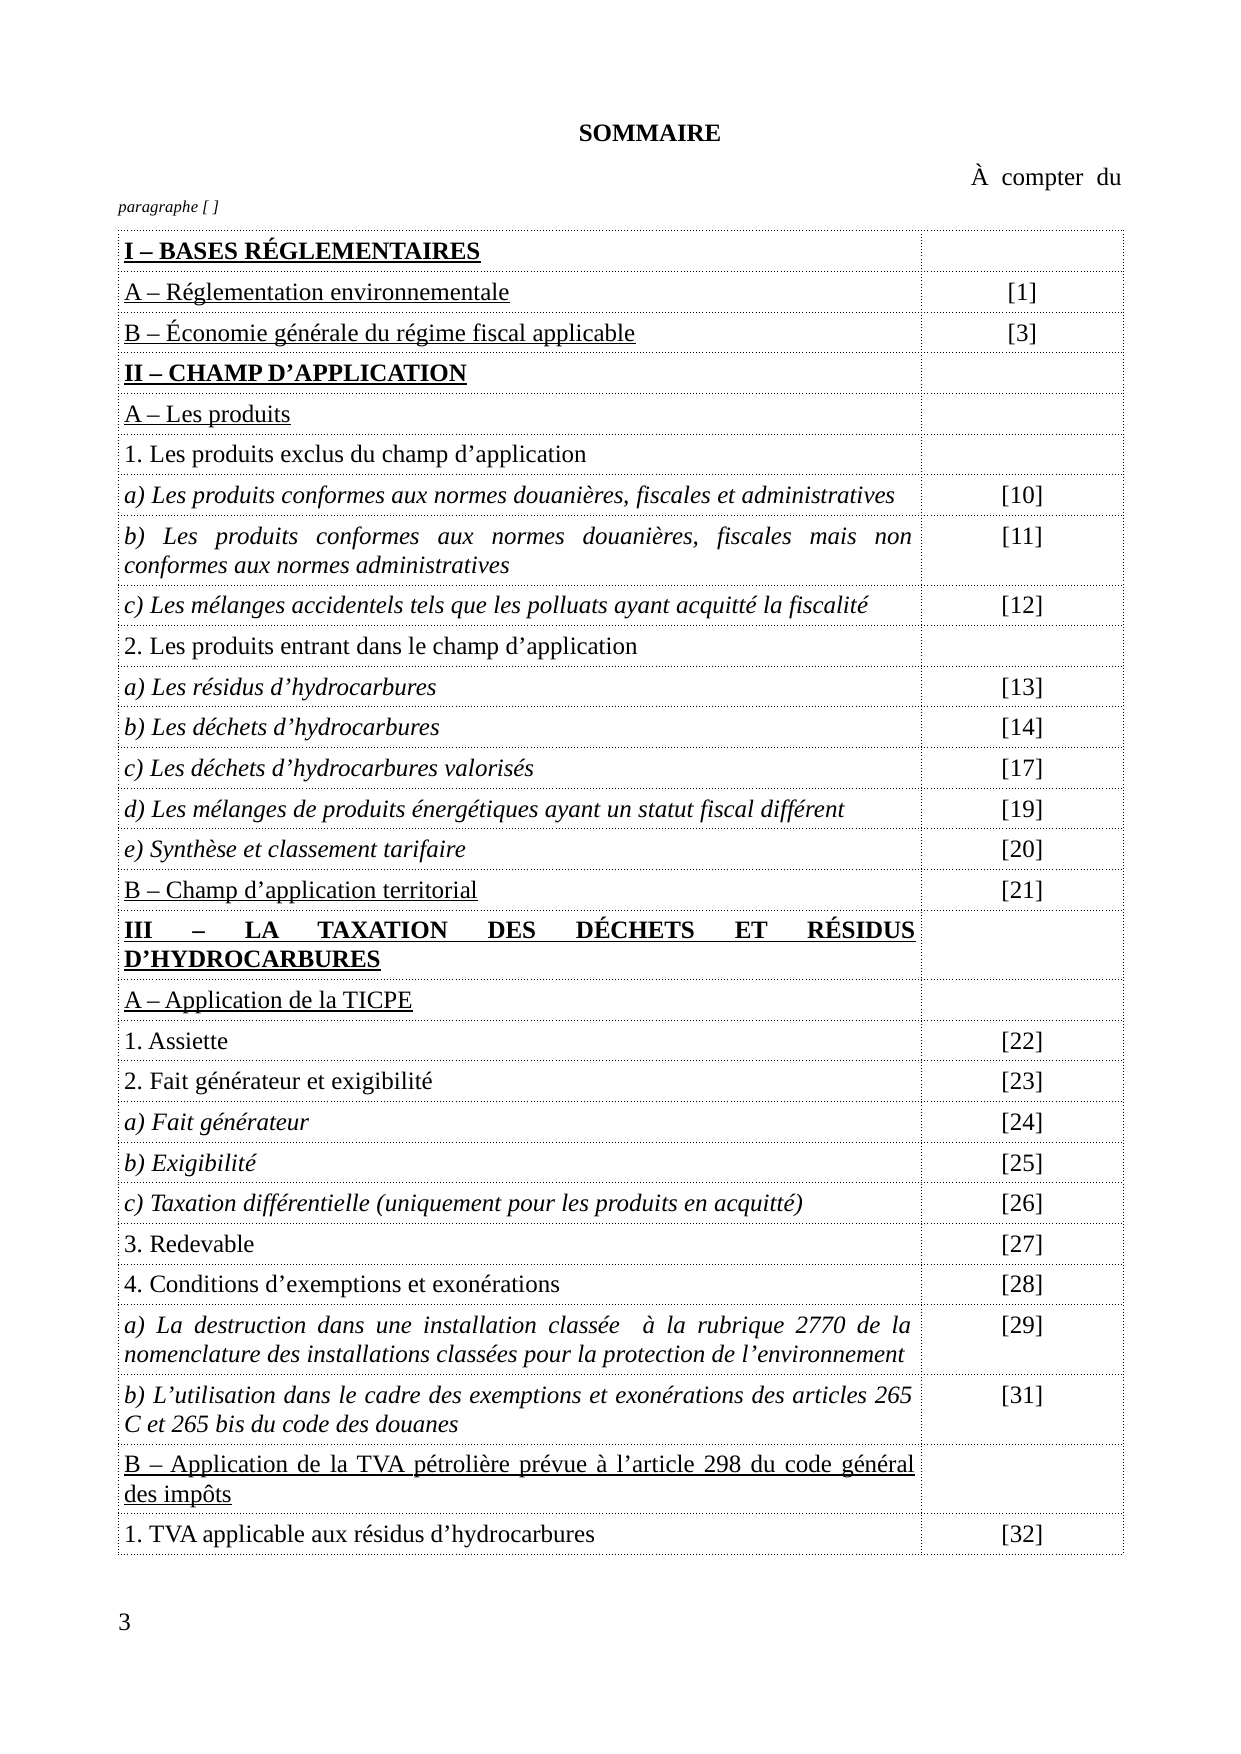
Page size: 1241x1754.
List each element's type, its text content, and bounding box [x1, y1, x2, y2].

table_cell c) Les déchets d’hydrocarbures valorisés [118, 747, 921, 788]
table_cell [921, 625, 1123, 666]
table_cell 2. Fait générateur et exigibilité [118, 1060, 921, 1101]
table_cell 1. Les produits exclus du champ d’application [118, 434, 921, 474]
table_cell [10] [921, 474, 1123, 515]
table_cell [25] [921, 1142, 1123, 1182]
table_cell b) Exigibilité [118, 1142, 921, 1182]
table_cell 3. Redevable [118, 1223, 921, 1263]
table_cell 2. Les produits entrant dans le champ d’application [118, 625, 921, 666]
table_cell [3] [921, 312, 1123, 352]
table_cell 1. TVA applicable aux résidus d’hydrocarbures [118, 1513, 921, 1554]
table_cell [21] [921, 869, 1123, 909]
table_cell A – Application de la TICPE [118, 979, 921, 1020]
table_cell A – Les produits [118, 393, 921, 433]
table_cell [28] [921, 1264, 1123, 1304]
table_cell [24] [921, 1101, 1123, 1142]
table_cell [32] [921, 1513, 1123, 1554]
table_cell [921, 1444, 1123, 1513]
table_cell [921, 352, 1123, 393]
table_cell B – Application de la TVA pétrolière prévue à l’article 298 du code général des impôts [118, 1444, 921, 1513]
table_cell III – LA TAXATION DES DÉCHETS ET RÉSIDUS D’HYDROCARBURES [118, 910, 921, 979]
table_cell [23] [921, 1060, 1123, 1101]
table_cell 1. Assiette [118, 1020, 921, 1060]
table_cell [26] [921, 1182, 1123, 1223]
table_cell [1] [921, 271, 1123, 312]
table_cell b) Les produits conformes aux normes douanières, fiscales mais non conformes aux normes administratives [118, 515, 921, 584]
text À compter du paragraphe [ ] [118, 162, 1122, 216]
table_cell [13] [921, 666, 1123, 706]
table_cell [921, 910, 1123, 979]
table_cell [921, 979, 1123, 1020]
table_cell [14] [921, 706, 1123, 747]
table_cell a) Les résidus d’hydrocarbures [118, 666, 921, 706]
table_cell a) La destruction dans une installation classée à la rubrique 2770 de la nomenclature des installations classées pour la protection de l’environnement [118, 1304, 921, 1374]
table_cell [921, 393, 1123, 433]
table_cell [22] [921, 1020, 1123, 1060]
table_cell [11] [921, 515, 1123, 584]
table_cell [29] [921, 1304, 1123, 1374]
table_cell c) Taxation différentielle (uniquement pour les produits en acquitté) [118, 1182, 921, 1223]
table_cell B – Champ d’application territorial [118, 869, 921, 909]
table_cell b) Les déchets d’hydrocarbures [118, 706, 921, 747]
table_cell d) Les mélanges de produits énergétiques ayant un statut fiscal différent [118, 788, 921, 828]
table_cell c) Les mélanges accidentels tels que les polluats ayant acquitté la fiscalité [118, 585, 921, 625]
table_cell a) Fait générateur [118, 1101, 921, 1142]
table_cell [20] [921, 828, 1123, 869]
table_cell e) Synthèse et classement tarifaire [118, 828, 921, 869]
table_cell [17] [921, 747, 1123, 788]
table_cell b) L’utilisation dans le cadre des exemptions et exonérations des articles 265 C et 265 bis du code des douanes [118, 1374, 921, 1443]
table_cell [27] [921, 1223, 1123, 1263]
table_cell a) Les produits conformes aux normes douanières, fiscales et administratives [118, 474, 921, 515]
table_cell [12] [921, 585, 1123, 625]
table_cell [31] [921, 1374, 1123, 1443]
table_cell II – CHAMP D’APPLICATION [118, 352, 921, 393]
table_cell B – Économie générale du régime fiscal applicable [118, 312, 921, 352]
table_cell [921, 434, 1123, 474]
table_cell [19] [921, 788, 1123, 828]
text SOMMAIRE [118, 118, 1122, 147]
table_cell A – Réglementation environnementale [118, 271, 921, 312]
table_cell 4. Conditions d’exemptions et exonérations [118, 1264, 921, 1304]
table_header [921, 230, 1123, 271]
table_header I – BASES RÉGLEMENTAIRES [118, 230, 921, 271]
